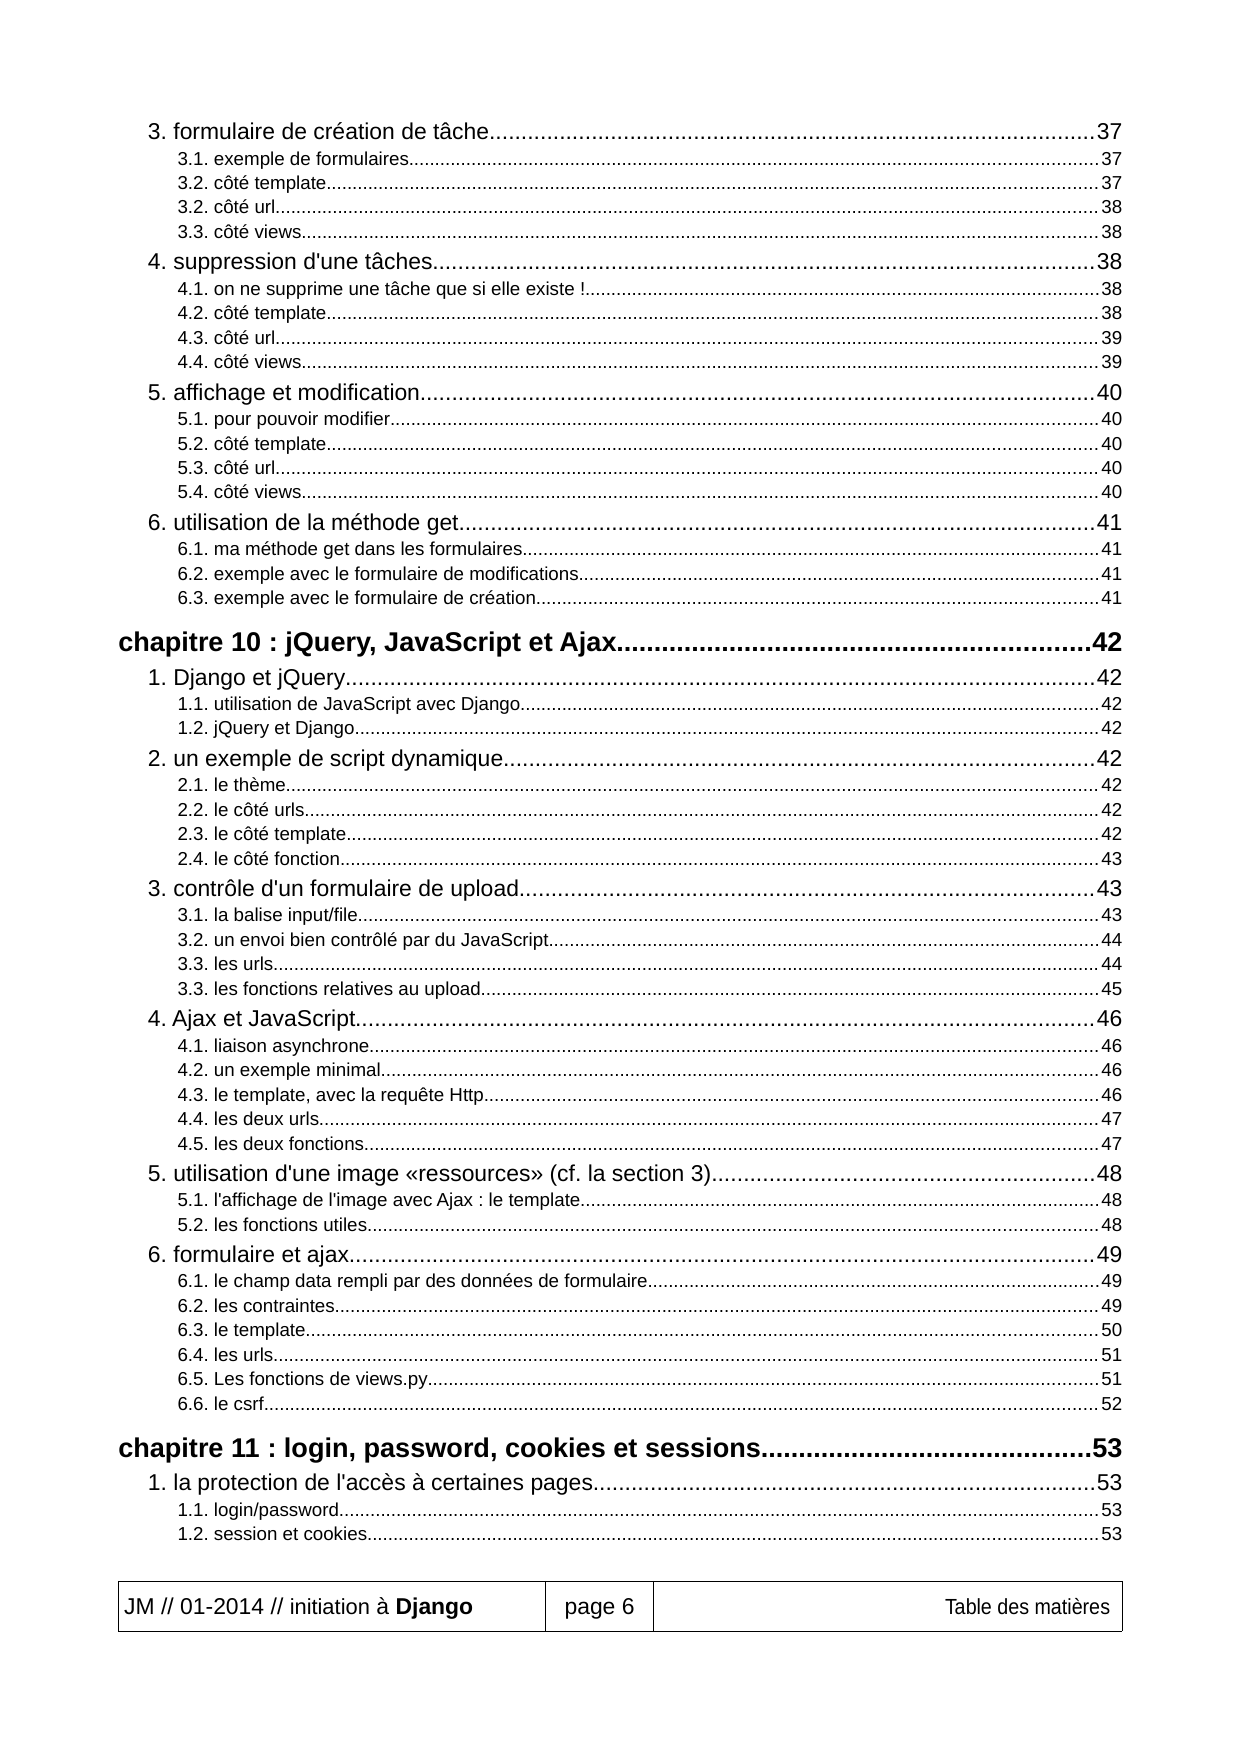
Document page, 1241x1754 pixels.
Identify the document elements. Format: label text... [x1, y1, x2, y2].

text chapitre 11 : login, password, cookies et sessions 53 [118, 1432, 1122, 1463]
text 5. affichage et modification 40 [148, 378, 1122, 405]
text 4.4. côté views 39 [177, 351, 1122, 373]
text 2.1. le thème 42 [177, 774, 1122, 796]
text 5.4. côté views 40 [177, 481, 1122, 503]
text 1. Django et jQuery 42 [148, 663, 1122, 690]
text 4. suppression d'une tâches 38 [148, 248, 1122, 275]
text 3.3. côté views 38 [177, 221, 1122, 242]
text 6. utilisation de la méthode get 41 [148, 509, 1122, 535]
text 3. formulaire de création de tâche 37 [148, 118, 1122, 144]
text 6.1. ma méthode get dans les formulaires 41 [177, 538, 1122, 559]
text 2.4. le côté fonction 43 [177, 847, 1122, 869]
text 1. la protection de l'accès à certaines pages 53 [148, 1469, 1122, 1496]
text 6. formulaire et ajax 49 [148, 1241, 1122, 1267]
text 6.4. les urls 51 [177, 1344, 1122, 1365]
text 1.1. utilisation de JavaScript avec Django 42 [177, 693, 1122, 714]
text 3.3. les fonctions relatives au upload 45 [177, 978, 1122, 999]
text 4. Ajax et JavaScript 46 [148, 1005, 1122, 1031]
text 4.2. côté template 38 [177, 302, 1122, 324]
text 3.2. côté template 37 [177, 172, 1122, 193]
text 4.2. un exemple minimal 46 [177, 1059, 1122, 1080]
text chapitre 10 : jQuery, JavaScript et Ajax 42 [118, 626, 1122, 657]
text 5.3. côté url 40 [177, 457, 1122, 478]
text 4.1. on ne supprime une tâche que si elle existe ! 38 [177, 278, 1122, 299]
text 5.2. côté template 40 [177, 432, 1122, 454]
text 3.3. les urls 44 [177, 953, 1122, 975]
text 3. contrôle d'un formulaire de upload 43 [148, 875, 1122, 901]
text 4.4. les deux urls 47 [177, 1108, 1122, 1129]
text 1.1. login/password 53 [177, 1498, 1122, 1520]
text 3.2. un envoi bien contrôlé par du JavaScript 44 [177, 929, 1122, 950]
text 5.1. pour pouvoir modifier 40 [177, 408, 1122, 429]
text 5. utilisation d'une image «ressources» (cf. la section 3) 48 [148, 1160, 1122, 1186]
text 4.5. les deux fonctions 47 [177, 1132, 1122, 1154]
text 4.3. côté url 39 [177, 327, 1122, 348]
text 6.3. le template 50 [177, 1319, 1122, 1341]
text 2.3. le côté template 42 [177, 823, 1122, 844]
text 6.5. Les fonctions de views.py 51 [177, 1368, 1122, 1390]
text 1.2. session et cookies 53 [177, 1523, 1122, 1544]
text 3.2. côté url 38 [177, 196, 1122, 218]
text 5.2. les fonctions utiles 48 [177, 1213, 1122, 1235]
text 6.1. le champ data rempli par des données de formulaire 49 [177, 1270, 1122, 1292]
text 4.1. liaison asynchrone 46 [177, 1034, 1122, 1056]
text 2.2. le côté urls 42 [177, 798, 1122, 820]
text 6.2. exemple avec le formulaire de modifications 41 [177, 562, 1122, 584]
text 3.1. la balise input/file 43 [177, 904, 1122, 926]
text 3.1. exemple de formulaires 37 [177, 147, 1122, 169]
text 5.1. l'affichage de l'image avec Ajax : le template 48 [177, 1189, 1122, 1211]
text 6.2. les contraintes 49 [177, 1295, 1122, 1316]
text 2. un exemple de script dynamique 42 [148, 745, 1122, 771]
text 6.6. le csrf 52 [177, 1393, 1122, 1414]
text 4.3. le template, avec la requête Http. 46 [177, 1083, 1122, 1105]
text 6.3. exemple avec le formulaire de création 41 [177, 587, 1122, 608]
text 1.2. jQuery et Django 42 [177, 717, 1122, 739]
